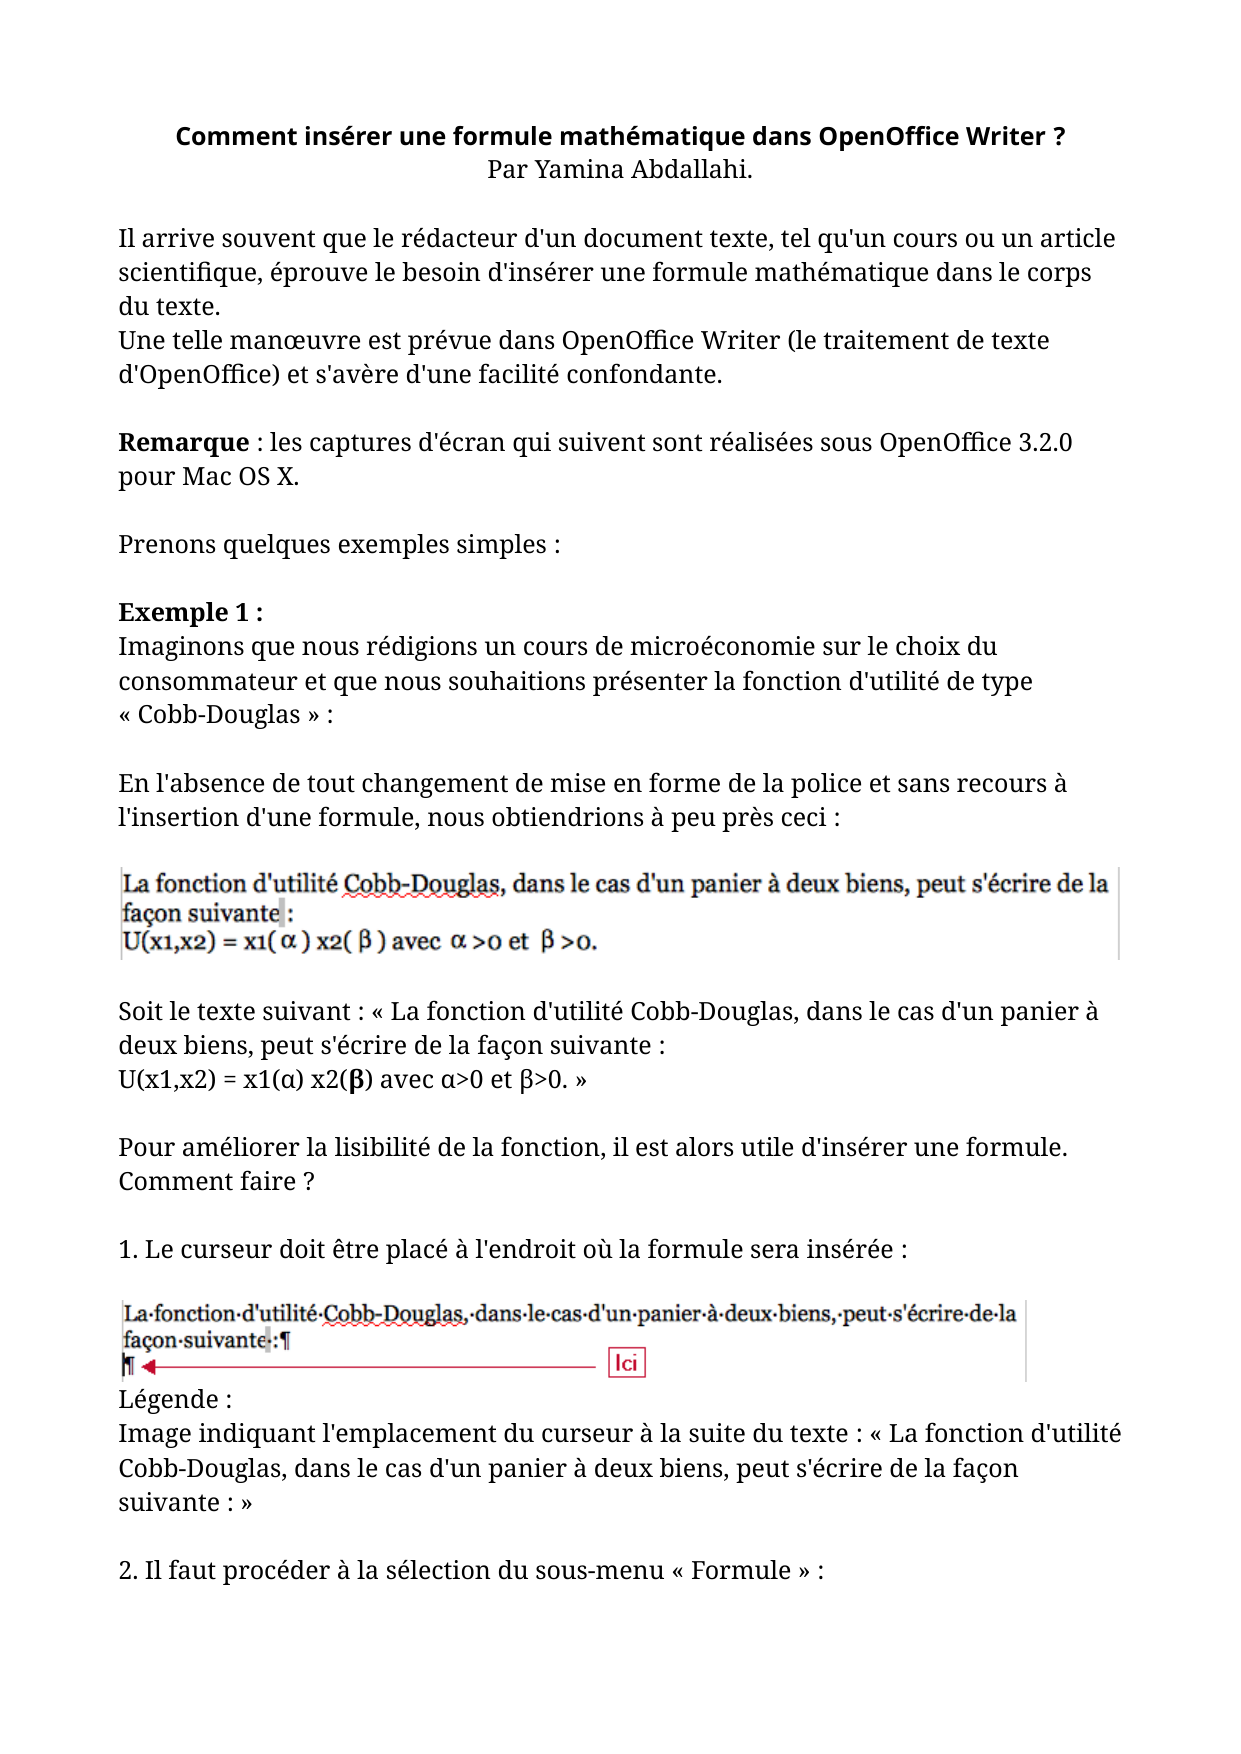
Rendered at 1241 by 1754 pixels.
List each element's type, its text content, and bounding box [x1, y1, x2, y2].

text U(x1,x2) = x1(α) x2(β) avec α>0 et β>0. » [118, 1062, 1122, 1096]
text Imaginons que nous rédigions un cours de microéconomie sur le choix du consommateur et que nous souhaitions présenter la fonction d'utilité de type « Cobb-Douglas » : [118, 629, 1122, 731]
text 2. Il faut procéder à la sélection du sous-menu « Formule » : [118, 1552, 1122, 1586]
text Il arrive souvent que le rédacteur d'un document texte, tel qu'un cours ou un article scientifique, éprouve le besoin d'insérer une formule mathématique dans le corps du texte. [118, 220, 1122, 322]
text Comment faire ? [118, 1164, 1122, 1198]
text Remarque : les captures d'écran qui suivent sont réalisées sous OpenOffice 3.2.0 pour Mac OS X. [118, 425, 1122, 493]
text Par Yamina Abdallahi. [118, 152, 1122, 186]
text Soit le texte suivant : « La fonction d'utilité Cobb-Douglas, dans le cas d'un panier à deux biens, peut s'écrire de la façon suivante : [118, 993, 1122, 1062]
text Exemple 1 : [118, 595, 1122, 629]
text En l'absence de tout changement de mise en forme de la police et sans recours à l'insertion d'une formule, nous obtiendrions à peu près ceci : [118, 765, 1122, 833]
text Légende : [118, 1382, 1122, 1416]
text Une telle manœuvre est prévue dans OpenOffice Writer (le traitement de texte d'OpenOffice) et s'avère d'une facilité confondante. [118, 322, 1122, 391]
text Prenons quelques exemples simples : [118, 527, 1122, 561]
text Comment insérer une formule mathématique dans OpenOffice Writer ? [118, 118, 1122, 152]
picture [118, 1300, 1031, 1382]
text Pour améliorer la lisibilité de la fonction, il est alors utile d'insérer une formule. [118, 1130, 1122, 1164]
text Image indiquant l'emplacement du curseur à la suite du texte : « La fonction d'utilité Cobb-Douglas, dans le cas d'un panier à deux biens, peut s'écrire de la façon suivante : » [118, 1416, 1122, 1518]
picture [118, 867, 1123, 960]
text 1. Le curseur doit être placé à l'endroit où la formule sera insérée : [118, 1232, 1122, 1266]
